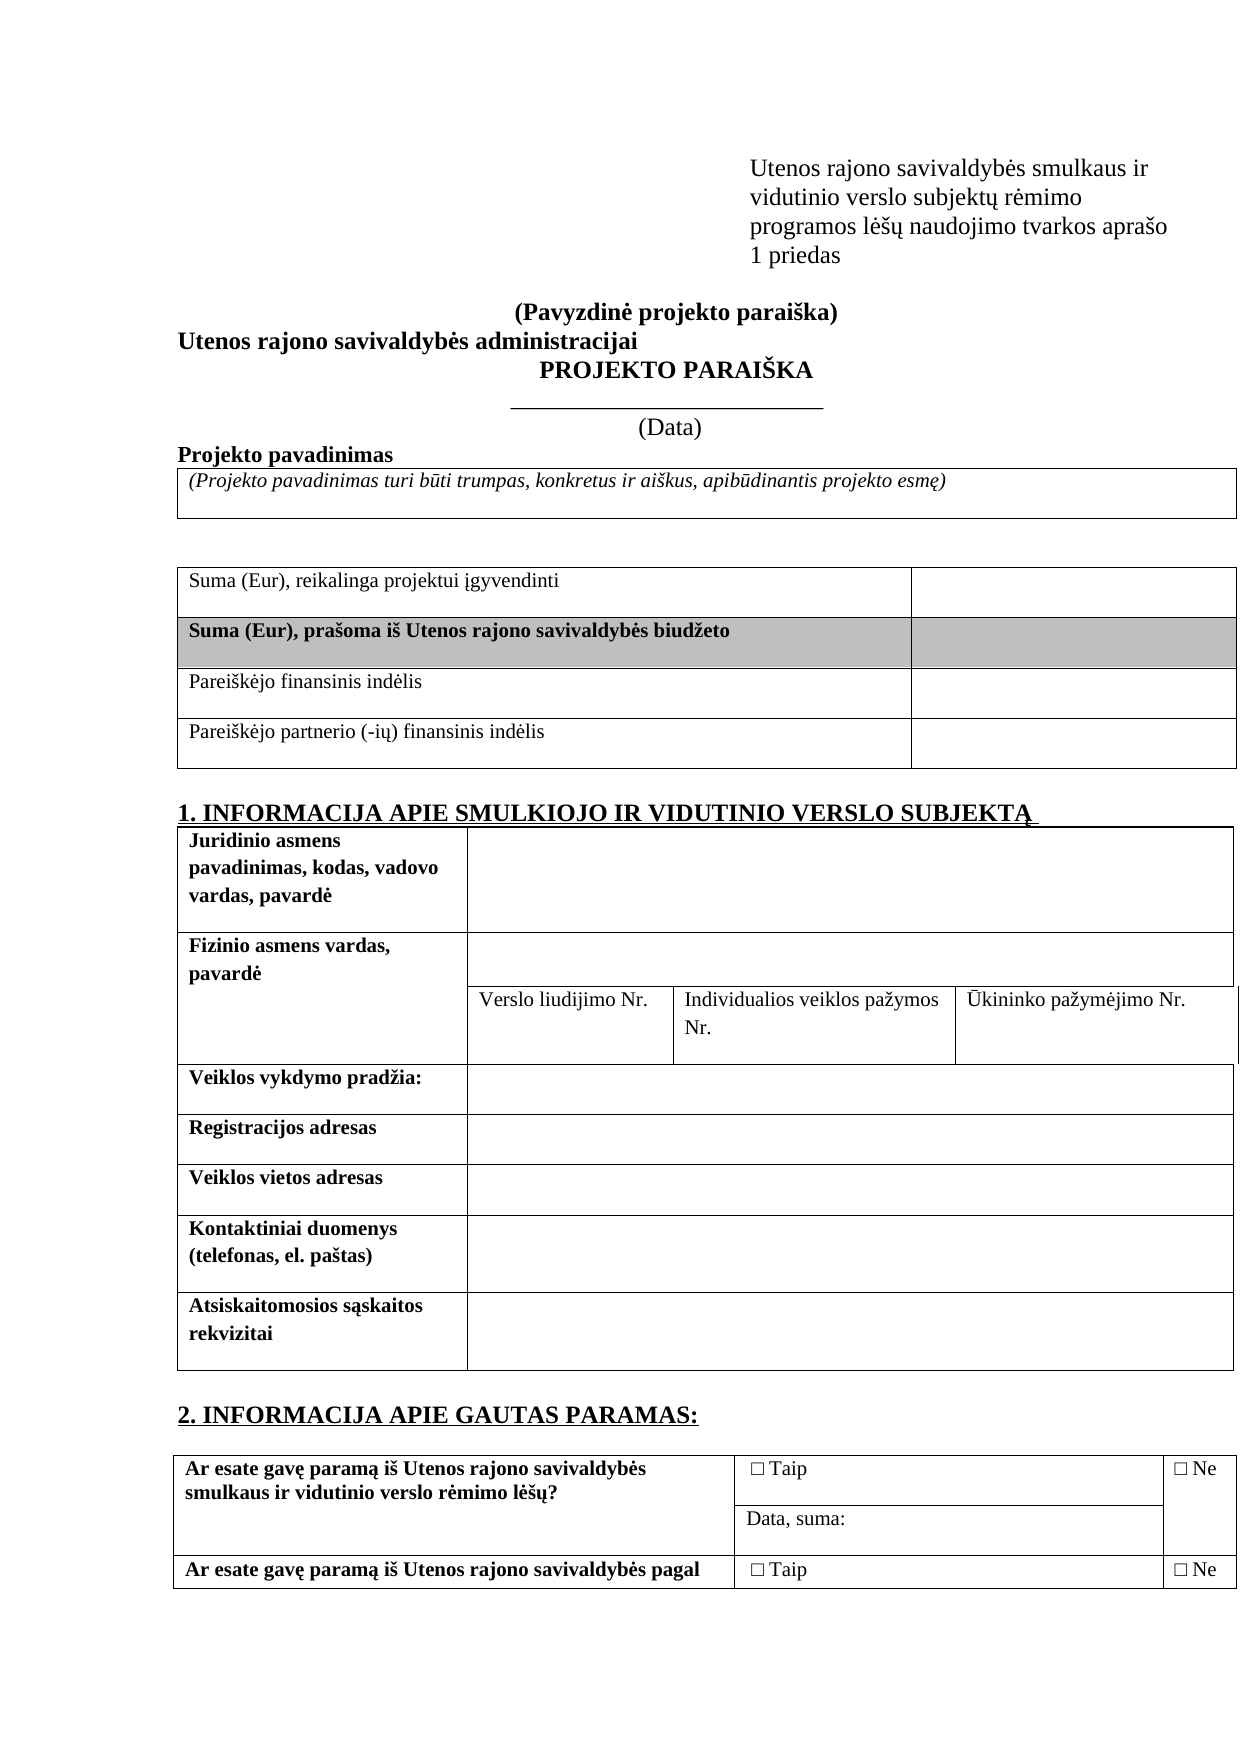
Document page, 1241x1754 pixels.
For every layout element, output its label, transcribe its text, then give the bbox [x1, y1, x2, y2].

table_cell [1104, 568, 1236, 617]
table_cell [1234, 1215, 1238, 1292]
table_cell Registracijos adresas [178, 1115, 467, 1164]
text 1. INFORMACIJA APIE SMULKIOJO IR VIDUTINIO VERSLO SUBJEKTĄ [177, 798, 1175, 826]
table_cell Suma (Eur), prašoma iš Utenos rajono savivaldybės biudžeto [178, 618, 911, 667]
text _________________________ [177, 383, 1163, 412]
table_cell [468, 1165, 748, 1214]
table_cell [1234, 1164, 1238, 1214]
table_header [748, 828, 1233, 932]
table_cell Data, suma: [735, 1506, 1163, 1555]
table_cell [1234, 932, 1238, 986]
table_cell [468, 1065, 748, 1114]
text Projekto pavadinimas [177, 441, 1175, 467]
table_cell [177, 519, 1104, 567]
table_header □ Ne [1164, 1456, 1236, 1555]
table_cell [748, 933, 1233, 986]
table_header Juridinio asmens pavadinimas, kodas, vadovo vardas, pavardė [178, 828, 467, 932]
text (Pavyzdinė projekto paraiška) [177, 297, 1175, 326]
table_cell Ūkininko pažymėjimo Nr. [956, 986, 1238, 1064]
table_cell Veiklos vietos adresas [178, 1165, 467, 1214]
table_header [1104, 469, 1236, 518]
table_cell [468, 1293, 748, 1370]
text 2. INFORMACIJA APIE GAUTAS PARAMAS: [177, 1400, 1175, 1429]
table_cell [748, 1065, 1233, 1114]
table_cell □ Taip [735, 1556, 1163, 1587]
table_cell [1104, 669, 1236, 718]
text Utenos rajono savivaldybės smulkaus ir vidutinio verslo subjektų rėmimo programos lėšų naudojimo tvarkos aprašo [749, 153, 1175, 240]
table_header □ Taip [735, 1456, 1163, 1505]
table_header (Projekto pavadinimas turi būti trumpas, konkretus ir aiškus, apibūdinantis projekto esmę) [178, 469, 1104, 518]
table_cell Atsiskaitomosios sąskaitos rekvizitai [178, 1293, 467, 1370]
table_cell Pareiškėjo partnerio (-ių) finansinis indėlis [178, 719, 911, 768]
table_cell [748, 1216, 1233, 1292]
table_cell □ Ne [1164, 1556, 1236, 1587]
table_cell [468, 1216, 748, 1292]
table_cell [1234, 1064, 1238, 1114]
table_header [468, 828, 748, 932]
table_cell Suma (Eur), reikalinga projektui įgyvendinti [178, 568, 911, 617]
table_cell [912, 719, 1104, 768]
table_cell Pareiškėjo finansinis indėlis [178, 669, 911, 718]
table_cell [1104, 519, 1237, 567]
table_header [1234, 826, 1238, 932]
table_cell Individualios veiklos pažymos Nr. [674, 987, 955, 1064]
table_cell [468, 933, 748, 986]
text 1 priedas [749, 240, 1175, 268]
table_cell [748, 1293, 1233, 1370]
table_header Ar esate gavę paramą iš Utenos rajono savivaldybės smulkaus ir vidutinio verslo rėmimo lėšų? [174, 1456, 734, 1555]
table_cell Ar esate gavę paramą iš Utenos rajono savivaldybės pagal [174, 1556, 734, 1587]
table_cell Fizinio asmens vardas, pavardė [178, 933, 467, 1064]
table_cell [468, 1115, 748, 1164]
table_cell [1104, 719, 1236, 768]
table_cell [1234, 1114, 1238, 1164]
table_cell Verslo liudijimo Nr. [468, 987, 673, 1064]
table_cell [1234, 1292, 1238, 1370]
table_cell [912, 618, 1104, 667]
table_cell [912, 568, 1104, 617]
table_cell Veiklos vykdymo pradžia: [178, 1065, 467, 1114]
table_cell [748, 1115, 1233, 1164]
table_cell Kontaktiniai duomenys (telefonas, el. paštas) [178, 1216, 467, 1292]
text (Data) [177, 412, 1163, 441]
text PROJEKTO PARAIŠKA [177, 355, 1175, 383]
table_cell [748, 1165, 1233, 1214]
table_cell [912, 669, 1104, 718]
table_cell [1104, 618, 1236, 667]
text Utenos rajono savivaldybės administracijai [177, 326, 1175, 355]
